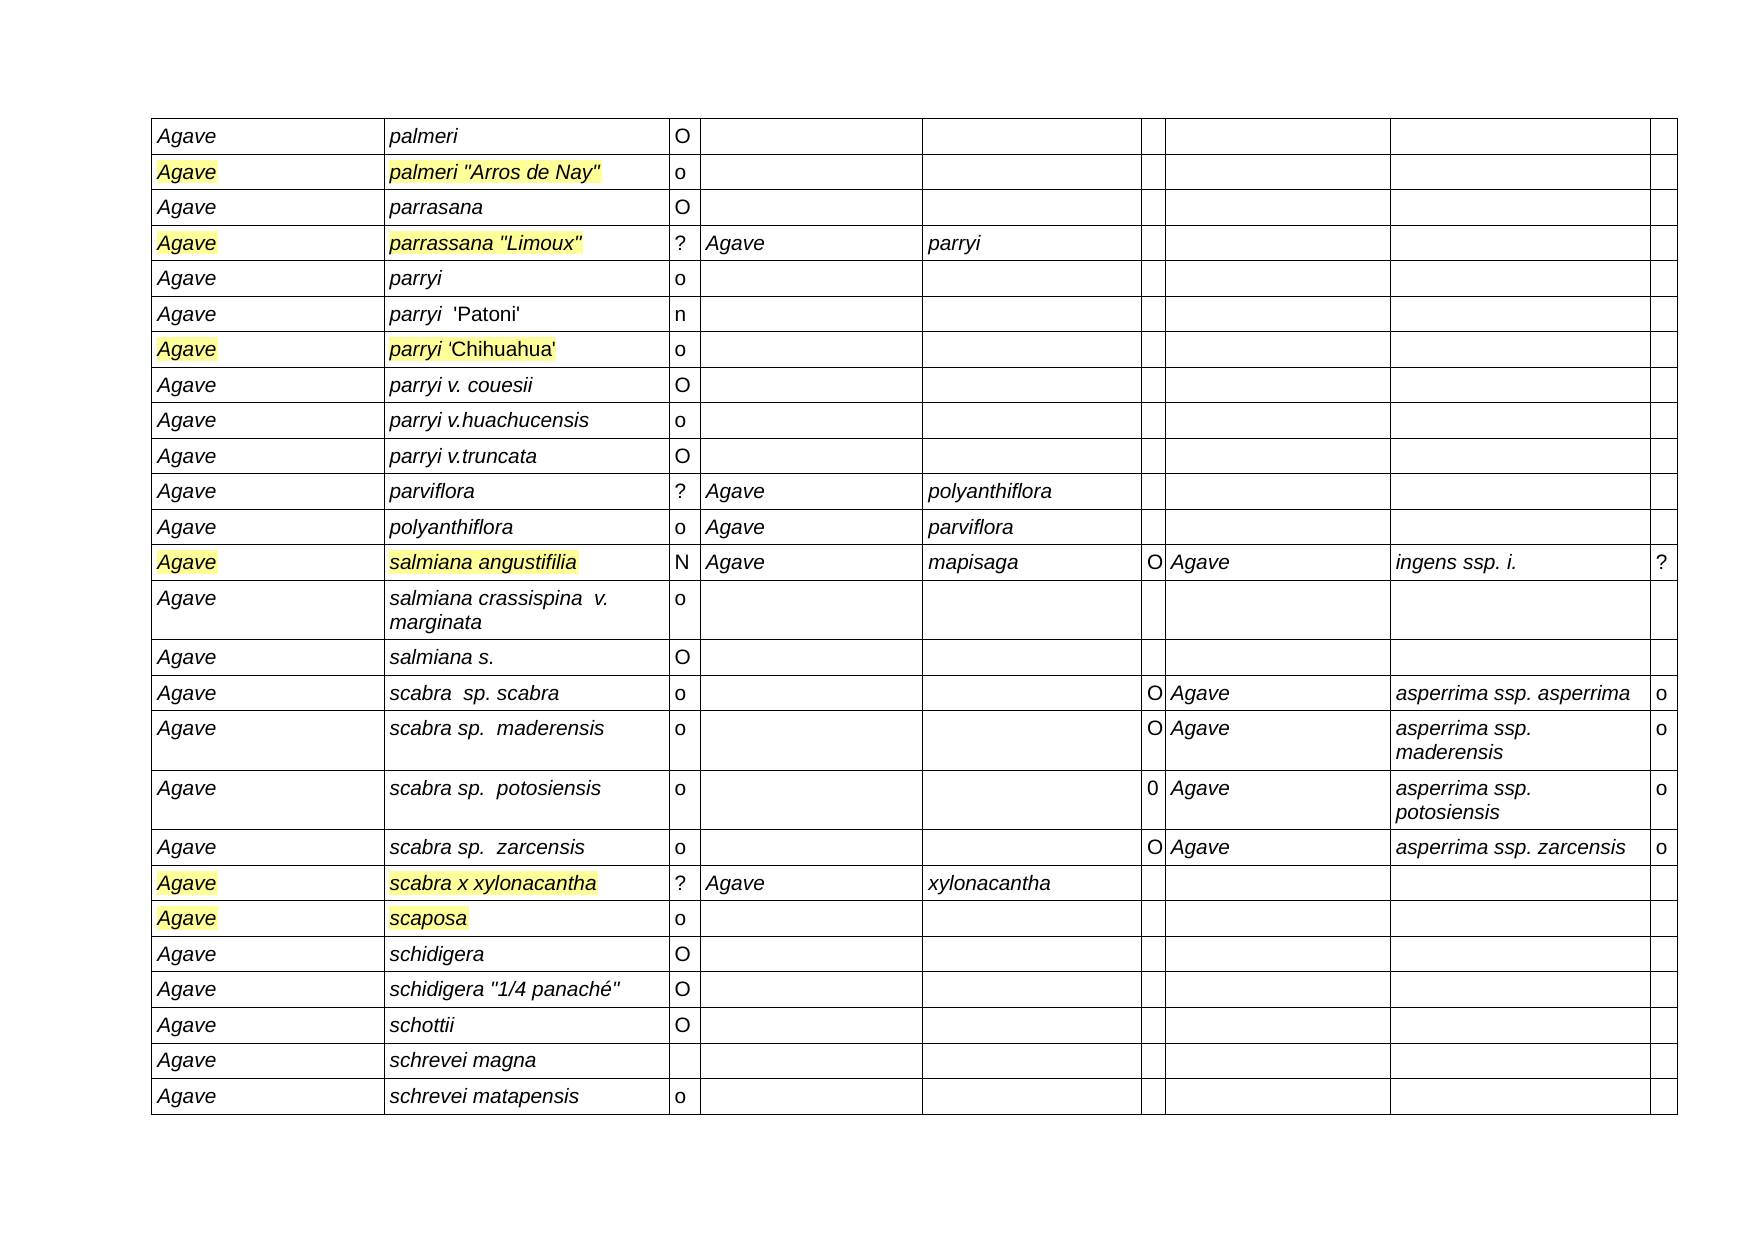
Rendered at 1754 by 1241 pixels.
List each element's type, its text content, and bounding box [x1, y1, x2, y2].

table_cell [1651, 972, 1677, 1007]
table_cell [1651, 901, 1677, 936]
table_cell parryi v.truncata [385, 439, 669, 473]
table_cell [701, 297, 922, 331]
table_cell Agave [1166, 545, 1390, 580]
table_cell [701, 368, 922, 402]
table_cell o [1651, 676, 1677, 710]
table_cell Agave [152, 771, 384, 829]
table_cell polyanthiflora [385, 510, 669, 544]
table_cell salmiana angustifilia [385, 545, 669, 580]
table_cell [923, 972, 1141, 1007]
table_cell O [1142, 545, 1165, 580]
table_cell schrevei magna [385, 1044, 669, 1078]
table_cell Agave [152, 1008, 384, 1042]
table_cell Agave [152, 119, 384, 154]
table_cell [701, 155, 922, 189]
table_cell salmiana crassispina v. marginata [385, 581, 669, 639]
table_cell [701, 771, 922, 829]
table_cell [1391, 510, 1650, 544]
table_cell [1391, 155, 1650, 189]
table_cell [923, 901, 1141, 936]
table_cell [923, 581, 1141, 639]
table_cell Agave [152, 510, 384, 544]
table_cell [1651, 119, 1677, 154]
table_cell Agave [152, 332, 384, 367]
table_cell ? [670, 866, 700, 900]
table_cell Agave [152, 155, 384, 189]
table_cell [1391, 1079, 1650, 1113]
table_cell [1651, 226, 1677, 260]
table_cell [1391, 972, 1650, 1007]
table_cell [1142, 510, 1165, 544]
table_cell [1166, 119, 1390, 154]
table_cell [1391, 901, 1650, 936]
table_cell [1651, 581, 1677, 639]
table_cell [701, 711, 922, 770]
table_cell [701, 439, 922, 473]
table_cell [1166, 190, 1390, 225]
table_cell o [670, 901, 700, 936]
table_cell o [670, 261, 700, 296]
table_cell [923, 190, 1141, 225]
table_cell Agave [701, 866, 922, 900]
table_cell [701, 332, 922, 367]
table_cell [1166, 581, 1390, 639]
table_cell [1651, 474, 1677, 509]
table_cell scabra sp. zarcensis [385, 830, 669, 865]
table_cell N [670, 545, 700, 580]
table_cell [1651, 866, 1677, 900]
table_cell [923, 830, 1141, 865]
table_cell Agave [1166, 676, 1390, 710]
table_cell [1142, 1008, 1165, 1042]
table_cell Agave [1166, 771, 1390, 829]
table_cell palmeri "Arros de Nay" [385, 155, 669, 189]
table_cell o [670, 1079, 700, 1113]
table_cell [1651, 439, 1677, 473]
table_cell Agave [152, 261, 384, 296]
table_cell Agave [701, 474, 922, 509]
table_cell [1166, 1079, 1390, 1113]
table_cell parryi [923, 226, 1141, 260]
table_cell O [1142, 711, 1165, 770]
table_cell o [670, 830, 700, 865]
table_cell palmeri [385, 119, 669, 154]
table_cell [1166, 972, 1390, 1007]
table_cell parviflora [385, 474, 669, 509]
table_cell schidigera [385, 937, 669, 971]
table_cell [1166, 1008, 1390, 1042]
table_cell parrassana "Limoux" [385, 226, 669, 260]
table_cell [1651, 261, 1677, 296]
table_cell 0 [1142, 771, 1165, 829]
table_cell [701, 581, 922, 639]
table_cell [923, 711, 1141, 770]
table_cell o [670, 403, 700, 438]
table_cell [1651, 297, 1677, 331]
table_cell [1166, 368, 1390, 402]
table_cell [701, 972, 922, 1007]
table_cell o [670, 332, 700, 367]
table_cell Agave [152, 640, 384, 675]
table_cell [1166, 155, 1390, 189]
table_cell [1651, 1008, 1677, 1042]
table_cell scaposa [385, 901, 669, 936]
table_cell O [1142, 830, 1165, 865]
table_cell [1391, 368, 1650, 402]
table_cell Agave [152, 226, 384, 260]
table_cell Agave [152, 676, 384, 710]
table_cell mapisaga [923, 545, 1141, 580]
table_cell Agave [1166, 711, 1390, 770]
table_cell [923, 119, 1141, 154]
table_cell parryi v.huachucensis [385, 403, 669, 438]
table_cell scabra sp. maderensis [385, 711, 669, 770]
table_cell [1142, 1079, 1165, 1113]
table_cell [1142, 155, 1165, 189]
table_cell Agave [152, 439, 384, 473]
table_cell schidigera "1/4 panaché" [385, 972, 669, 1007]
table_cell O [670, 439, 700, 473]
table_cell asperrima ssp. maderensis [1391, 711, 1650, 770]
table_cell salmiana s. [385, 640, 669, 675]
table_cell o [670, 771, 700, 829]
table_cell scabra sp. potosiensis [385, 771, 669, 829]
table_cell [1142, 972, 1165, 1007]
table_cell [1142, 368, 1165, 402]
table_cell scabra x xylonacantha [385, 866, 669, 900]
table_cell o [1651, 771, 1677, 829]
table_cell Agave [152, 297, 384, 331]
table_cell [1651, 403, 1677, 438]
table_cell asperrima ssp. asperrima [1391, 676, 1650, 710]
table_cell [1651, 510, 1677, 544]
table_cell [701, 190, 922, 225]
table_cell [1391, 474, 1650, 509]
table_cell Agave [152, 830, 384, 865]
table_cell parryi v. couesii [385, 368, 669, 402]
table_cell O [1142, 676, 1165, 710]
table_cell parryi [385, 261, 669, 296]
table_cell Agave [152, 866, 384, 900]
table_cell [1166, 226, 1390, 260]
table_cell O [670, 368, 700, 402]
table_cell [1142, 937, 1165, 971]
table_cell ? [1651, 545, 1677, 580]
table_cell [923, 640, 1141, 675]
table_cell o [670, 581, 700, 639]
table_cell parrasana [385, 190, 669, 225]
table_cell ? [670, 474, 700, 509]
table_cell ingens ssp. i. [1391, 545, 1650, 580]
table_cell o [1651, 830, 1677, 865]
table_cell [1391, 190, 1650, 225]
table_cell [1391, 226, 1650, 260]
table_cell O [670, 640, 700, 675]
table_cell [701, 937, 922, 971]
table_cell [1391, 640, 1650, 675]
table_cell [1651, 937, 1677, 971]
table_cell O [670, 972, 700, 1007]
table_cell [1166, 937, 1390, 971]
table_cell [1142, 403, 1165, 438]
table_cell Agave [152, 474, 384, 509]
table_cell [1166, 1044, 1390, 1078]
table_cell Agave [152, 711, 384, 770]
table_cell [923, 155, 1141, 189]
table_cell [1391, 261, 1650, 296]
table_cell [1391, 866, 1650, 900]
table_cell [1142, 901, 1165, 936]
table_cell [701, 830, 922, 865]
table_cell [1651, 332, 1677, 367]
table_cell parryi 'Chihuahua' [385, 332, 669, 367]
table_cell o [670, 155, 700, 189]
table_cell [1391, 439, 1650, 473]
table_cell o [1651, 711, 1677, 770]
table_cell Agave [152, 190, 384, 225]
table_cell [923, 937, 1141, 971]
table_cell [923, 368, 1141, 402]
table_cell asperrima ssp. potosiensis [1391, 771, 1650, 829]
table_cell [1391, 937, 1650, 971]
table_cell [701, 901, 922, 936]
table_cell [923, 1079, 1141, 1113]
table_cell [1166, 640, 1390, 675]
table_cell [701, 640, 922, 675]
table_cell [1391, 332, 1650, 367]
table_cell [923, 676, 1141, 710]
table_cell parryi 'Patoni' [385, 297, 669, 331]
table_cell o [670, 676, 700, 710]
table_cell Agave [152, 1044, 384, 1078]
table_cell [701, 403, 922, 438]
table_cell [1166, 901, 1390, 936]
table_cell ? [670, 226, 700, 260]
table_cell [1166, 332, 1390, 367]
table_cell [1142, 640, 1165, 675]
table_cell O [670, 1008, 700, 1042]
table_cell [1142, 474, 1165, 509]
table_cell Agave [152, 545, 384, 580]
table_cell polyanthiflora [923, 474, 1141, 509]
table_cell O [670, 937, 700, 971]
table_cell Agave [152, 972, 384, 1007]
table_cell [701, 676, 922, 710]
table_cell [1142, 439, 1165, 473]
table_cell [1391, 1044, 1650, 1078]
table_cell [923, 261, 1141, 296]
table_cell [701, 1079, 922, 1113]
table_cell [1142, 581, 1165, 639]
table_cell [1142, 119, 1165, 154]
table_cell [1166, 510, 1390, 544]
table_cell Agave [152, 403, 384, 438]
table_cell [1142, 1044, 1165, 1078]
table_cell [923, 403, 1141, 438]
table_cell [923, 297, 1141, 331]
table_cell [923, 1008, 1141, 1042]
table_cell [1142, 297, 1165, 331]
table_cell [1166, 439, 1390, 473]
table_cell [1391, 581, 1650, 639]
table_cell Agave [1166, 830, 1390, 865]
table_cell [1142, 190, 1165, 225]
table_cell [1166, 474, 1390, 509]
table_cell O [670, 119, 700, 154]
table_cell o [670, 510, 700, 544]
table_cell [1651, 155, 1677, 189]
table_cell [701, 1044, 922, 1078]
table_cell [1391, 1008, 1650, 1042]
table_cell [1391, 297, 1650, 331]
table_cell asperrima ssp. zarcensis [1391, 830, 1650, 865]
table_cell [670, 1044, 700, 1078]
table_cell [1391, 403, 1650, 438]
table_cell schottii [385, 1008, 669, 1042]
table_cell Agave [701, 545, 922, 580]
table_cell xylonacantha [923, 866, 1141, 900]
table_cell [1166, 261, 1390, 296]
table_cell schrevei matapensis [385, 1079, 669, 1113]
table_cell [923, 1044, 1141, 1078]
table_cell Agave [701, 226, 922, 260]
table_cell [701, 1008, 922, 1042]
table_cell [1166, 297, 1390, 331]
table_cell Agave [152, 1079, 384, 1113]
table_cell Agave [152, 901, 384, 936]
table_cell [1142, 226, 1165, 260]
table_cell o [670, 711, 700, 770]
table_cell [1142, 866, 1165, 900]
table_cell n [670, 297, 700, 331]
table_cell [1142, 261, 1165, 296]
table_cell [701, 119, 922, 154]
table_cell [1166, 866, 1390, 900]
table_cell Agave [152, 937, 384, 971]
table_cell [1651, 640, 1677, 675]
table_cell [1651, 368, 1677, 402]
table_cell O [670, 190, 700, 225]
table_cell [923, 439, 1141, 473]
table_cell Agave [701, 510, 922, 544]
table_cell Agave [152, 581, 384, 639]
table_cell Agave [152, 368, 384, 402]
table_cell [923, 332, 1141, 367]
table_cell [1166, 403, 1390, 438]
table_cell [701, 261, 922, 296]
table_cell [1142, 332, 1165, 367]
table_cell [1651, 1044, 1677, 1078]
table_cell [1651, 1079, 1677, 1113]
table_cell [923, 771, 1141, 829]
table_cell scabra sp. scabra [385, 676, 669, 710]
table_cell parviflora [923, 510, 1141, 544]
table_cell [1391, 119, 1650, 154]
table_cell [1651, 190, 1677, 225]
